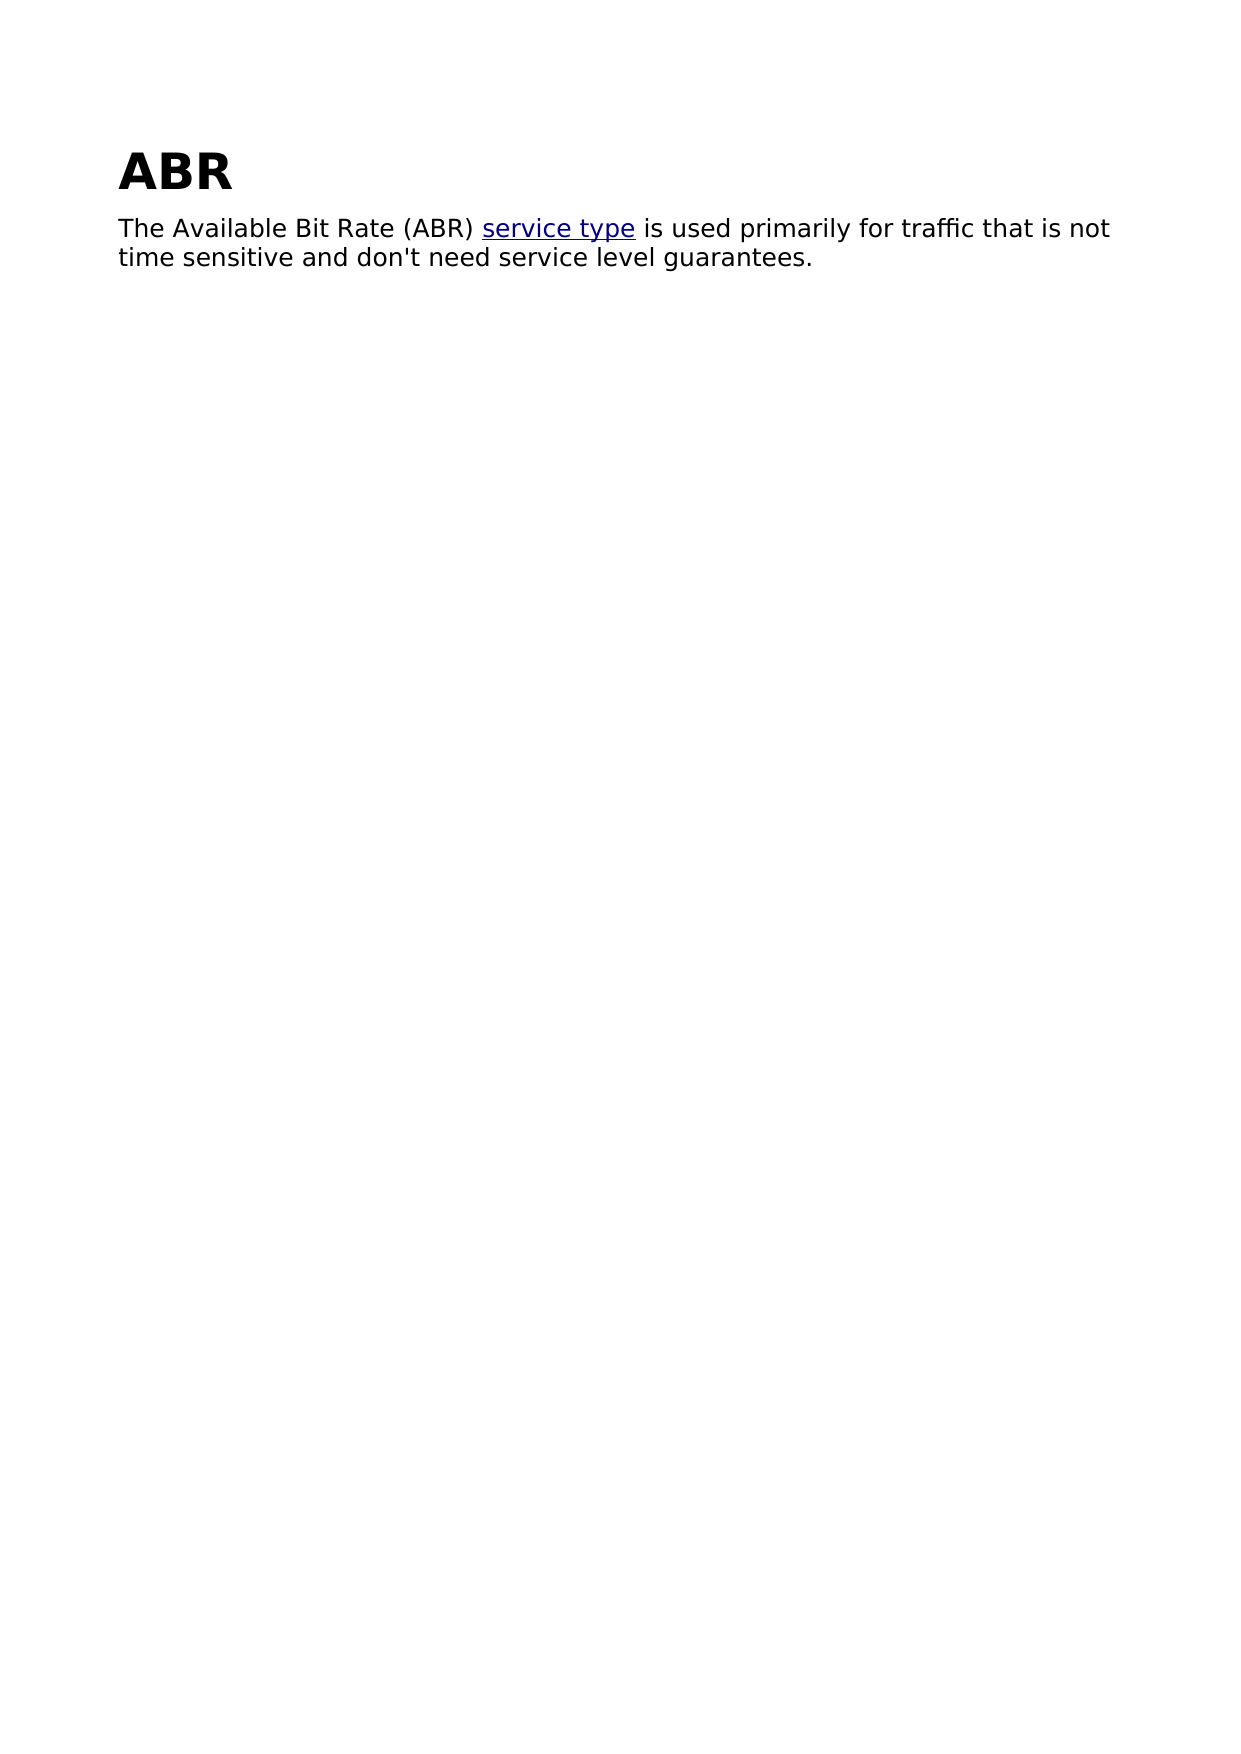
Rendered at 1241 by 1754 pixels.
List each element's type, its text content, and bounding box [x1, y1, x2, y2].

subtitle ABR [118, 143, 1122, 201]
text The Available Bit Rate (ABR) service type is used primarily for traffic that is not time sensitive and don't need service level guarantees. [118, 214, 1122, 272]
